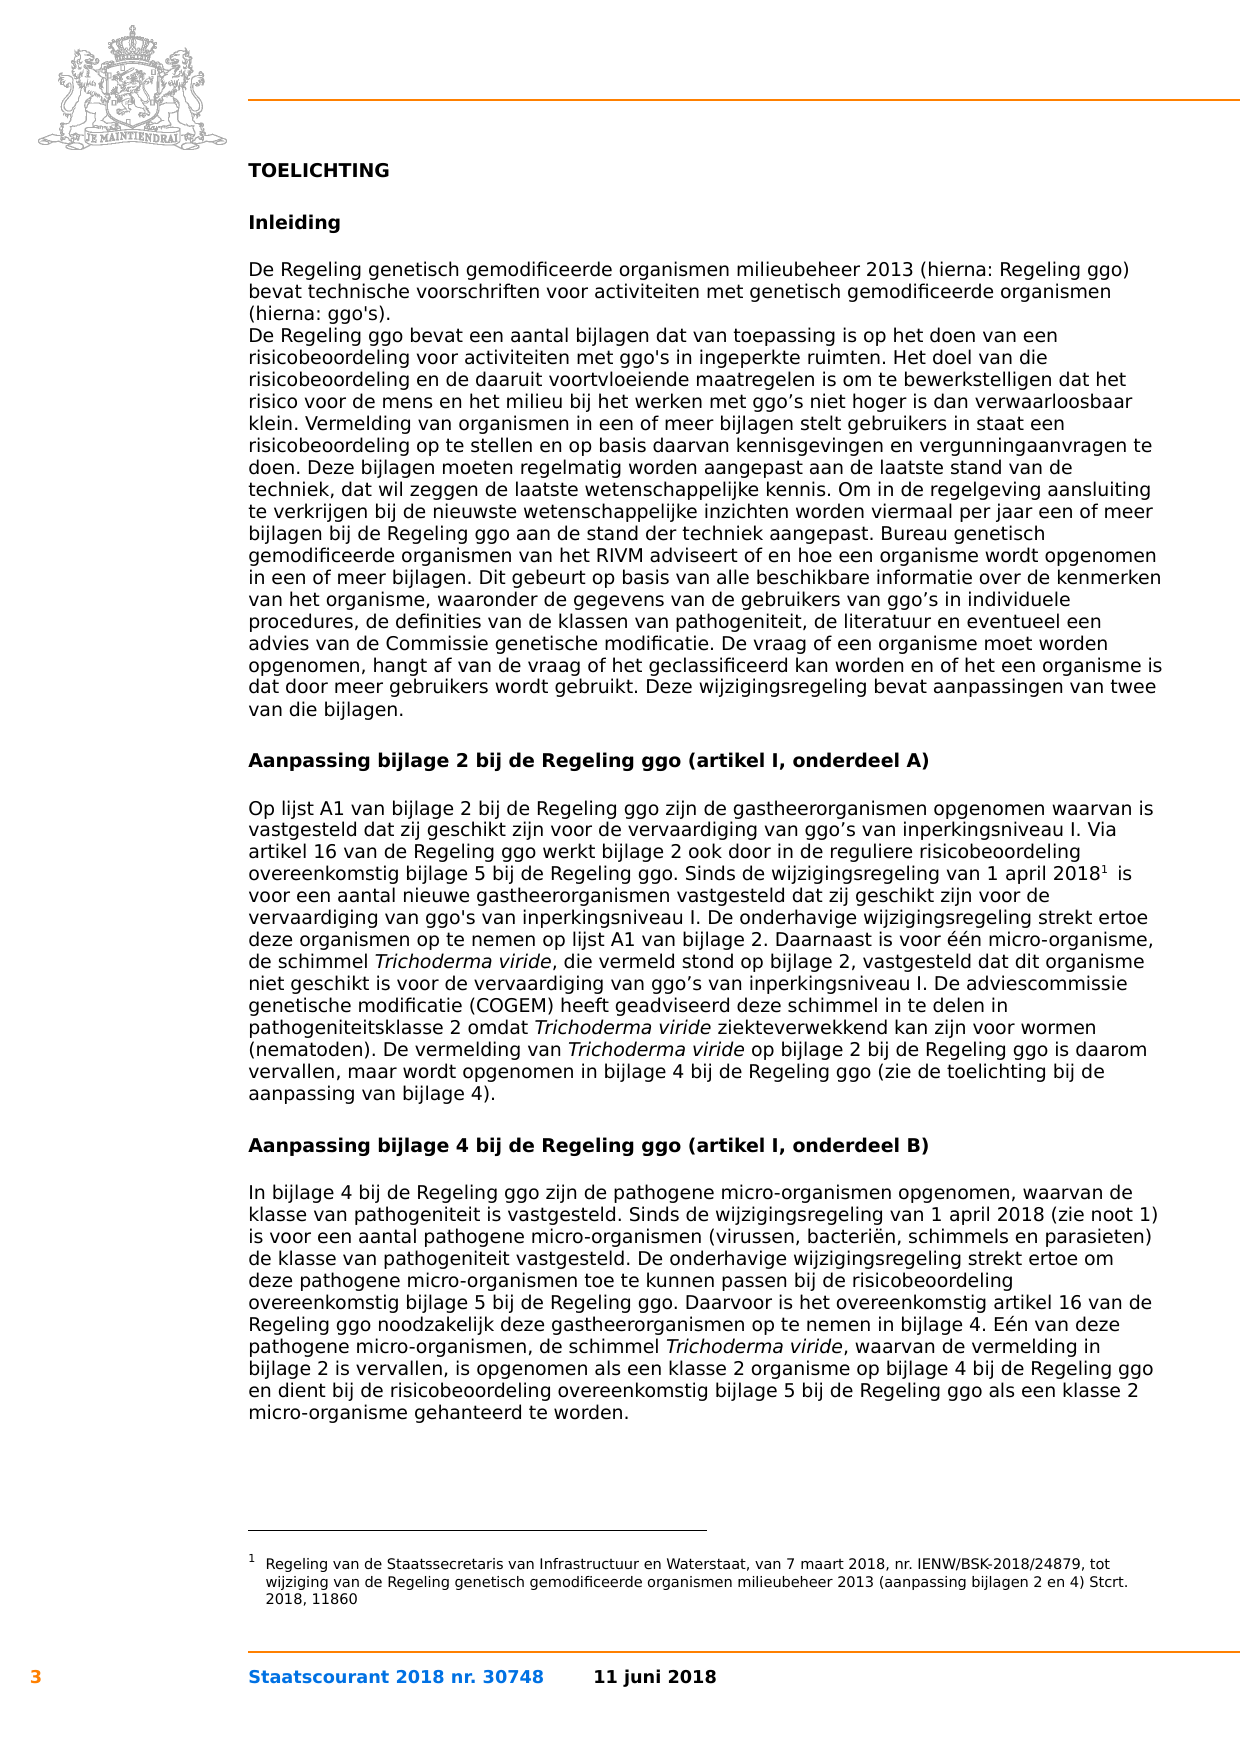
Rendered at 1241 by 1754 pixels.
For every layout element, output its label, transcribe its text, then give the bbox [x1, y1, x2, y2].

picture [38, 25, 227, 150]
text De Regeling ggo bevat een aantal bijlagen dat van toepassing is op het doen van een risicobeoordeling voor activiteiten met ggo's in ingeperkte ruimten. Het doel van die risicobeoordeling en de daaruit voortvloeiende maatregelen is om te bewerkstelligen dat het risico voor de mens en het milieu bij het werken met ggo’s niet hoger is dan verwaarloosbaar klein. Vermelding van organismen in een of meer bijlagen stelt gebruikers in staat een risicobeoordeling op te stellen en op basis daarvan kennisgevingen en vergunningaanvragen te doen. Deze bijlagen moeten regelmatig worden aangepast aan de laatste stand van de techniek, dat wil zeggen de laatste wetenschappelijke kennis. Om in de regelgeving aansluiting te verkrijgen bij de nieuwste wetenschappelijke inzichten worden viermaal per jaar een of meer bijlagen bij de Regeling ggo aan de stand der techniek aangepast. Bureau genetisch gemodificeerde organismen van het RIVM adviseert of en hoe een organisme wordt opgenomen in een of meer bijlagen. Dit gebeurt op basis van alle beschikbare informatie over de kenmerken van het organisme, waaronder de gegevens van de gebruikers van ggo’s in individuele procedures, de definities van de klassen van pathogeniteit, de literatuur en eventueel een advies van de Commissie genetische modificatie. De vraag of een organisme moet worden opgenomen, hangt af van de vraag of het geclassificeerd kan worden en of het een organisme is dat door meer gebruikers wordt gebruikt. Deze wijzigingsregeling bevat aanpassingen van twee van die bijlagen. [248, 325, 1163, 720]
text Op lijst A1 van bijlage 2 bij de Regeling ggo zijn de gastheerorganismen opgenomen waarvan is vastgesteld dat zij geschikt zijn voor de vervaardiging van ggo’s van inperkingsniveau I. Via artikel 16 van de Regeling ggo werkt bijlage 2 ook door in de reguliere risicobeoordeling overeenkomstig bijlage 5 bij de Regeling ggo. Sinds de wijzigingsregeling van 1 april 2018 is voor een aantal nieuwe gastheerorganismen vastgesteld dat zij geschikt zijn voor de vervaardiging van ggo's van inperkingsniveau I. De onderhavige wijzigingsregeling strekt ertoe deze organismen op te nemen op lijst A1 van bijlage 2. Daarnaast is voor één micro-organisme, de schimmel Trichoderma viride, die vermeld stond op bijlage 2, vastgesteld dat dit organisme niet geschikt is voor de vervaardiging van ggo’s van inperkingsniveau I. De adviescommissie genetische modificatie (COGEM) heeft geadviseerd deze schimmel in te delen in pathogeniteitsklasse 2 omdat Trichoderma viride ziekteverwekkend kan zijn voor wormen (nematoden). De vermelding van Trichoderma viride op bijlage 2 bij de Regeling ggo is daarom vervallen, maar wordt opgenomen in bijlage 4 bij de Regeling ggo (zie de toelichting bij de aanpassing van bijlage 4). [248, 797, 1163, 1105]
subtitle TOELICHTING [248, 160, 1163, 182]
subtitle Inleiding [248, 212, 1163, 234]
text Regeling van de Staatssecretaris van Infrastructuur en Waterstaat, van 7 maart 2018, nr. IENW/BSK-2018/24879, tot wijziging van de Regeling genetisch gemodificeerde organismen milieubeheer 2013 (aanpassing bijlagen 2 en 4) Stcrt. 2018, 11860 [248, 1552, 1163, 1608]
subtitle Aanpassing bijlage 2 bij de Regeling ggo (artikel I, onderdeel A) [248, 750, 1163, 772]
text In bijlage 4 bij de Regeling ggo zijn de pathogene micro-organismen opgenomen, waarvan de klasse van pathogeniteit is vastgesteld. Sinds de wijzigingsregeling van 1 april 2018 (zie noot 1) is voor een aantal pathogene micro-organismen (virussen, bacteriën, schimmels en parasieten) de klasse van pathogeniteit vastgesteld. De onderhavige wijzigingsregeling strekt ertoe om deze pathogene micro-organismen toe te kunnen passen bij de risicobeoordeling overeenkomstig bijlage 5 bij de Regeling ggo. Daarvoor is het overeenkomstig artikel 16 van de Regeling ggo noodzakelijk deze gastheerorganismen op te nemen in bijlage 4. Eén van deze pathogene micro-organismen, de schimmel Trichoderma viride, waarvan de vermelding in bijlage 2 is vervallen, is opgenomen als een klasse 2 organisme op bijlage 4 bij de Regeling ggo en dient bij de risicobeoordeling overeenkomstig bijlage 5 bij de Regeling ggo als een klasse 2 micro-organisme gehanteerd te worden. [248, 1182, 1163, 1424]
text De Regeling genetisch gemodificeerde organismen milieubeheer 2013 (hierna: Regeling ggo) bevat technische voorschriften voor activiteiten met genetisch gemodificeerde organismen (hierna: ggo's). [248, 259, 1163, 325]
subtitle Aanpassing bijlage 4 bij de Regeling ggo (artikel I, onderdeel B) [248, 1135, 1163, 1157]
